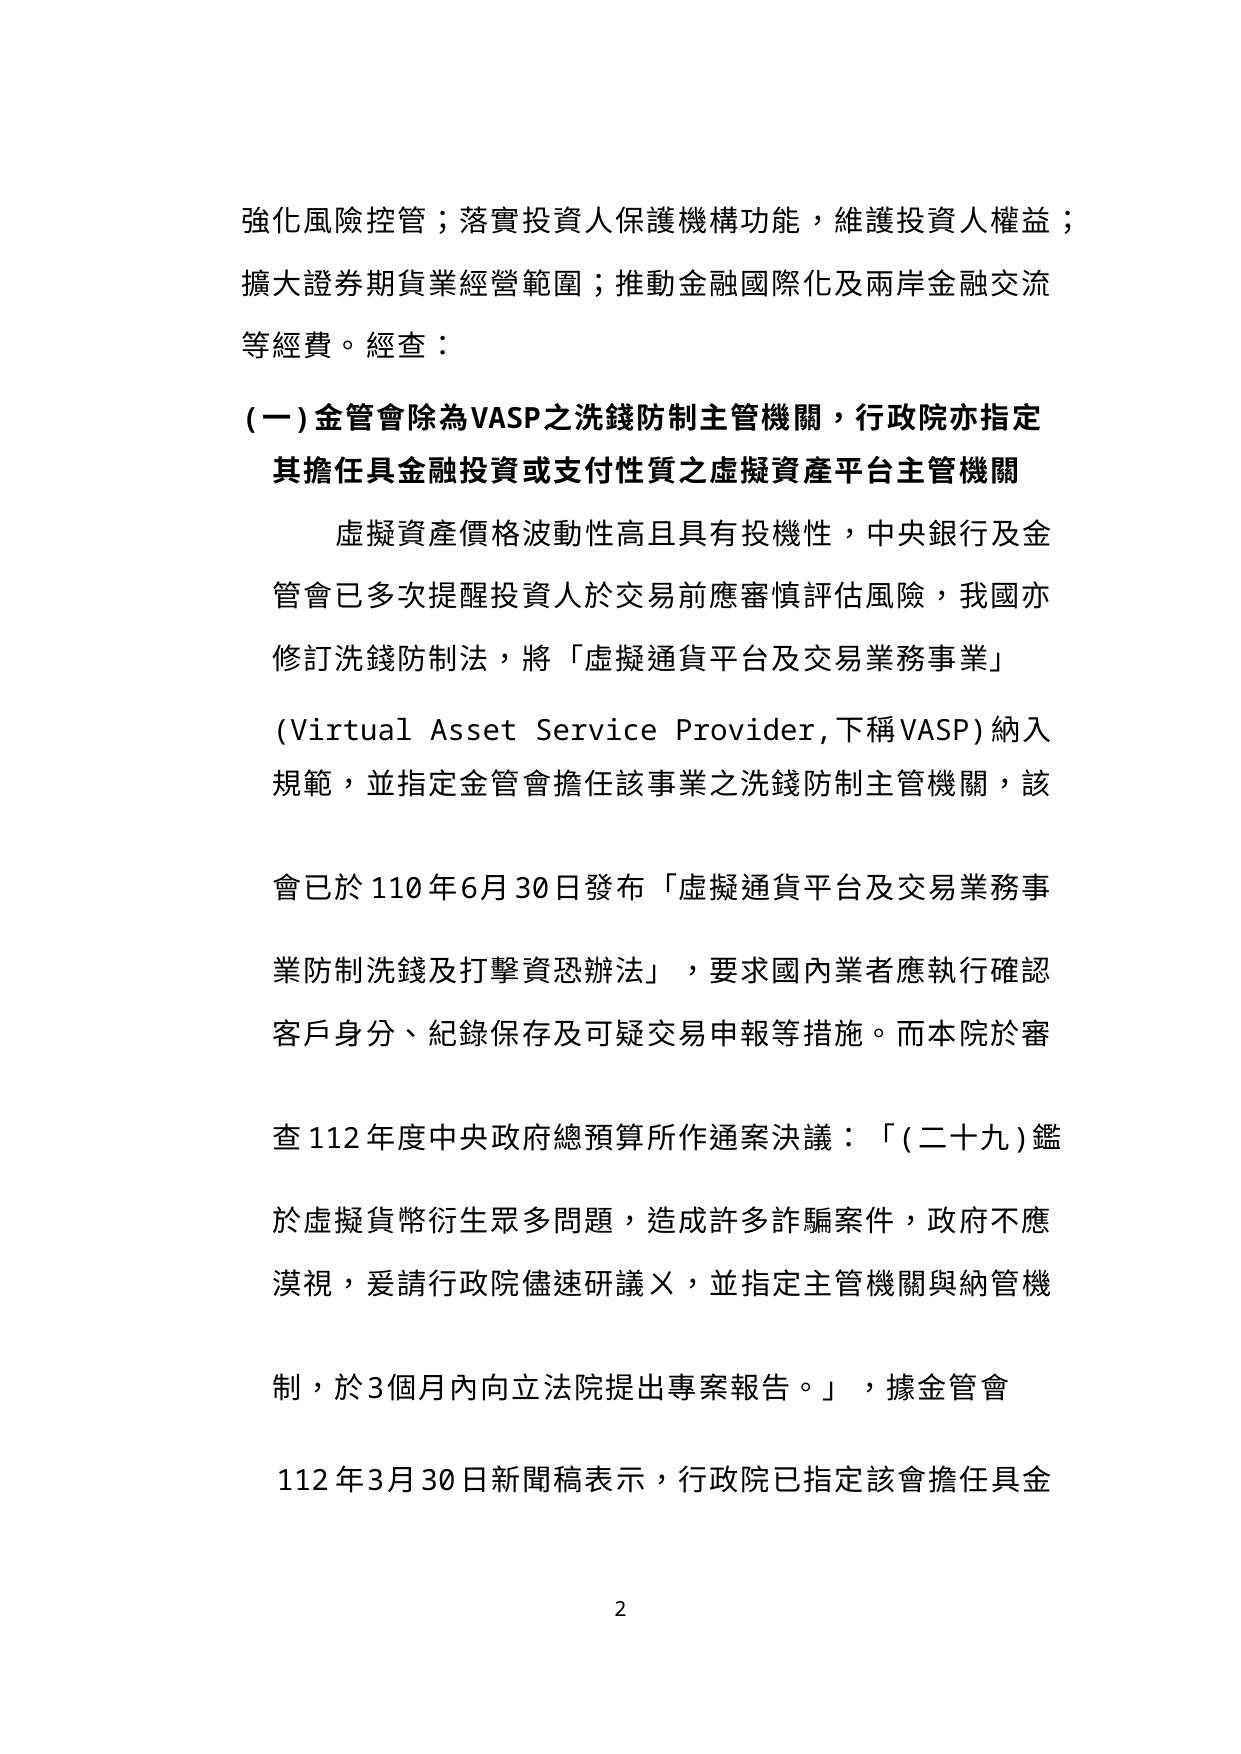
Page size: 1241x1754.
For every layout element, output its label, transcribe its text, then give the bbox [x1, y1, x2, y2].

text (一)金管會除為VASP之洗錢防制主管機關，行政院亦指定其擔任具金融投資或支付性質之虛擬資產平台主管機關 [236, 365, 1063, 490]
text 證券期貨局113年度預算案「證券期貨市場監理」計畫編列1,008萬9千元，係發展具產業特色之資本市場，推動海內外優良企業上市（櫃）；持續強化公司治理與企業社會責任；持續推動會計準則與國際接軌；健全證券商業務經營，強化風險控管；落實投資人保護機構功能，維護投資人權益；擴大證券期貨業經營範圍；推動金融國際化及兩岸金融交流等經費。經查： [236, 177, 1063, 365]
text 虛擬資產價格波動性高且具有投機性，中央銀行及金管會已多次提醒投資人於交易前應審慎評估風險，我國亦修訂洗錢防制法，將「虛擬通貨平台及交易業務事業」(Virtual Asset Service Provider,下稱VASP)納入規範，並指定金管會擔任該事業之洗錢防制主管機關，該會已於110年6月30日發布「虛擬通貨平台及交易業務事業防制洗錢及打擊資恐辦法」，要求國內業者應執行確認客戶身分、紀錄保存及可疑交易申報等措施。而本院於審查112年度中央政府總預算所作通案決議：「(二十九)鑑於虛擬貨幣衍生眾多問題，造成許多詐騙案件，政府不應漠視，爰請行政院儘速研議ㄨ，並指定主管機關與納管機制，於3個月內向立法院提出專案報告。」，據金管會112年3月30日新聞稿表示，行政院已指定該會擔任具金 [266, 490, 1063, 1490]
